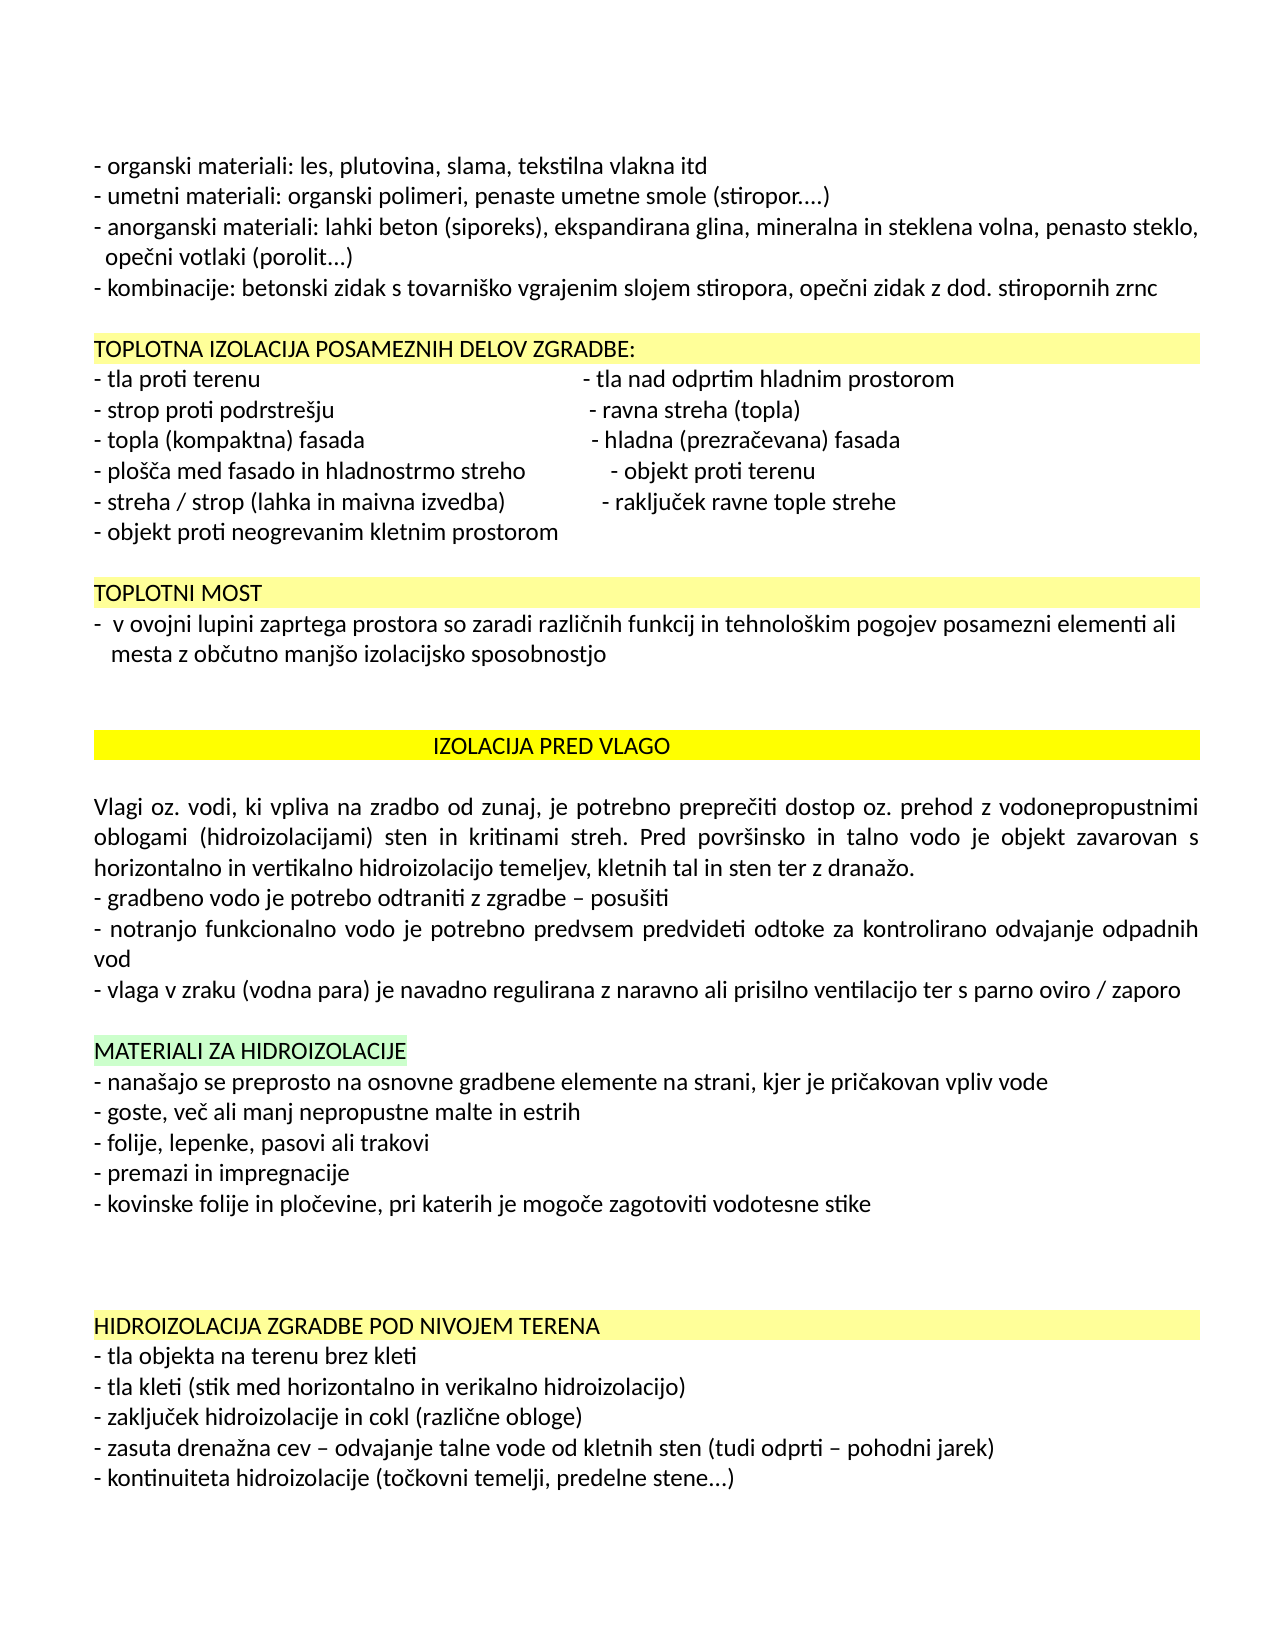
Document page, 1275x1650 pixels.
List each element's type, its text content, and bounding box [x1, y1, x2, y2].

text - organski materiali: les, plutovina, slama, tekstilna vlakna itd [94, 150, 1200, 181]
text - v ovojni lupini zaprtega prostora so zaradi različnih funkcij in tehnološkim pogojev posamezni elementi ali [94, 608, 1200, 638]
text - kontinuiteta hidroizolacije (točkovni temelji, predelne stene...) [94, 1462, 1200, 1493]
text - topla (kompaktna) fasada - hladna (prezračevana) fasada [94, 425, 1200, 455]
text - streha / strop (lahka in maivna izvedba) - raključek ravne tople strehe [94, 486, 1200, 516]
text - umetni materiali: organski polimeri, penaste umetne smole (stiropor....) [94, 181, 1200, 211]
text HIDROIZOLACIJA ZGRADBE POD NIVOJEM TERENA [94, 1310, 1200, 1340]
text - tla objekta na terenu brez kleti [94, 1340, 1200, 1371]
text - strop proti podrstrešju - ravna streha (topla) [94, 394, 1200, 425]
text - plošča med fasado in hladnostrmo streho - objekt proti terenu [94, 455, 1200, 486]
text - zasuta drenažna cev – odvajanje talne vode od kletnih sten (tudi odprti – pohodni jarek) [94, 1432, 1200, 1462]
text - zaključek hidroizolacije in cokl (različne obloge) [94, 1401, 1200, 1432]
text - nanašajo se preprosto na osnovne gradbene elemente na strani, kjer je pričakovan vpliv vode [94, 1066, 1200, 1096]
text TOPLOTNI MOST [94, 577, 1200, 608]
text - notranjo funkcionalno vodo je potrebno predvsem predvideti odtoke za kontrolirano odvajanje odpadnih vod [94, 913, 1200, 974]
text - kombinacije: betonski zidak s tovarniško vgrajenim slojem stiropora, opečni zidak z dod. stiropornih zrnc [94, 272, 1200, 303]
text MATERIALI ZA HIDROIZOLACIJE [94, 1035, 1200, 1066]
text - tla kleti (stik med horizontalno in verikalno hidroizolacijo) [94, 1371, 1200, 1401]
text TOPLOTNA IZOLACIJA POSAMEZNIH DELOV ZGRADBE: [94, 333, 1200, 364]
text - kovinske folije in pločevine, pri katerih je mogoče zagotoviti vodotesne stike [94, 1188, 1200, 1218]
text - objekt proti neogrevanim kletnim prostorom [94, 516, 1200, 547]
text - anorganski materiali: lahki beton (siporeks), ekspandirana glina, mineralna in steklena volna, penasto steklo, [94, 211, 1200, 242]
text opečni votlaki (porolit...) [94, 242, 1200, 272]
text - gradbeno vodo je potrebo odtraniti z zgradbe – posušiti [94, 882, 1200, 913]
text mesta z občutno manjšo izolacijsko sposobnostjo [94, 638, 1200, 669]
text - premazi in impregnacije [94, 1157, 1200, 1188]
text - goste, več ali manj nepropustne malte in estrih [94, 1096, 1200, 1127]
text - vlaga v zraku (vodna para) je navadno regulirana z naravno ali prisilno ventilacijo ter s parno oviro / zaporo [94, 974, 1200, 1004]
text - folije, lepenke, pasovi ali trakovi [94, 1127, 1200, 1157]
text - tla proti terenu - tla nad odprtim hladnim prostorom [94, 364, 1200, 394]
text IZOLACIJA PRED VLAGO [94, 730, 1200, 760]
text Vlagi oz. vodi, ki vpliva na zradbo od zunaj, je potrebno preprečiti dostop oz. prehod z vodonepropustnimi oblogami (hidroizolacijami) sten in kritinami streh. Pred površinsko in talno vodo je objekt zavarovan s horizontalno in vertikalno hidroizolacijo temeljev, kletnih tal in sten ter z dranažo. [94, 791, 1200, 882]
